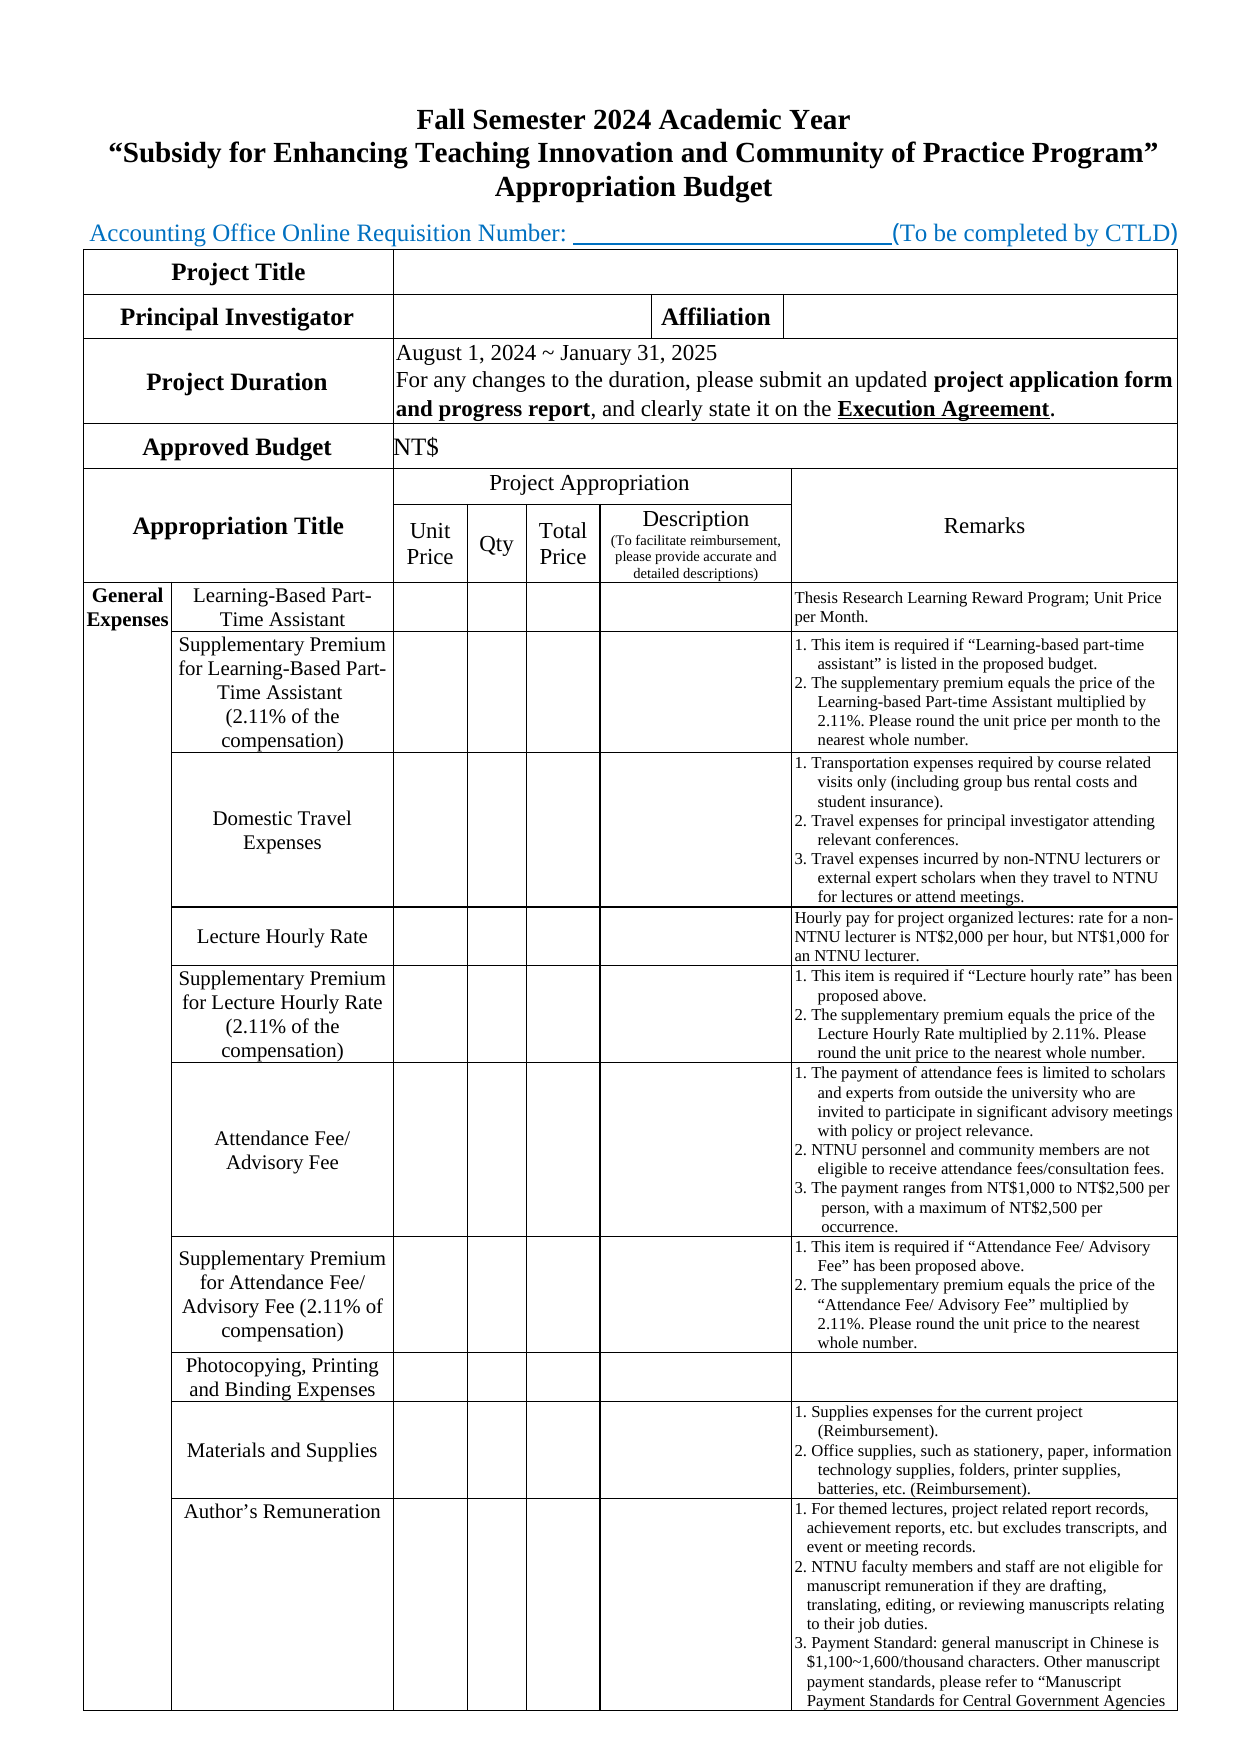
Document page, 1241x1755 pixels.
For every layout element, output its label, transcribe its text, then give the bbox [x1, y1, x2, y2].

table_cell [784, 295, 1177, 338]
table_cell [527, 966, 599, 1062]
table_cell Materials and Supplies [172, 1402, 393, 1498]
table_cell [527, 1237, 599, 1352]
table_cell [601, 1353, 791, 1401]
table_cell Unit Price [394, 505, 467, 582]
table_cell 1. Transportation expenses required by course related visits only (including group bus rental costs and student insurance). 2. Travel expenses for principal investigator attending relevant conferences. 3. Travel expenses incurred by non-NTNU lecturers or external expert scholars when they travel to NTNU for lectures or attend meetings. [792, 753, 1177, 906]
table_cell [601, 1063, 791, 1236]
table_cell Lecture Hourly Rate [172, 908, 393, 965]
table_cell Project Duration [84, 339, 393, 423]
table_cell [601, 632, 791, 752]
table_cell [394, 1063, 467, 1236]
table_cell [527, 1402, 599, 1498]
table_header [394, 250, 1177, 294]
table_cell [527, 1063, 599, 1236]
table_cell Approved Budget [84, 424, 393, 468]
table_cell Author’s Remuneration [172, 1499, 393, 1710]
table_cell Supplementary Premium for Lecture Hourly Rate (2.11% of the compensation) [172, 966, 393, 1062]
table_cell [527, 583, 599, 631]
table_cell [601, 908, 791, 965]
table_cell 1. Supplies expenses for the current project (Reimbursement). 2. Office supplies, such as stationery, paper, information technology supplies, folders, printer supplies, batteries, etc. (Reimbursement). [792, 1402, 1177, 1498]
table_cell [601, 1237, 791, 1352]
table_cell Domestic Travel Expenses [172, 753, 393, 906]
table_cell [792, 1353, 1177, 1401]
table_cell [394, 1499, 467, 1710]
table_cell [601, 1499, 791, 1710]
table_cell Learning-Based Part-Time Assistant [172, 583, 393, 631]
table_cell Description (To facilitate reimbursement, please provide accurate and detailed descriptions) [601, 505, 791, 582]
text Fall Semester 2024 Academic Year [80, 102, 1187, 135]
table_cell NT$ [394, 424, 1177, 468]
table_cell [468, 753, 526, 906]
table_cell [468, 908, 526, 965]
table_cell Attendance Fee/ Advisory Fee [172, 1063, 393, 1236]
table_cell Photocopying, Printing and Binding Expenses [172, 1353, 393, 1401]
table_cell [394, 1353, 467, 1401]
table_cell Total Price [527, 505, 599, 582]
table_cell Project Appropriation [394, 469, 791, 504]
table_cell [394, 908, 467, 965]
table_cell Principal Investigator [84, 295, 393, 338]
table_cell 1. For themed lectures, project related report records, achievement reports, etc. but excludes transcripts, and event or meeting records. 2. NTNU faculty members and staff are not eligible for manuscript remuneration if they are drafting, translating, editing, or reviewing manuscripts relating to their job duties. 3. Payment Standard: general manuscript in Chinese is $1,100~1,600/thousand characters. Other manuscript payment standards, please refer to “Manuscript Payment Standards for Central Government Agencies [792, 1499, 1177, 1710]
table_cell [468, 966, 526, 1062]
table_cell [468, 1237, 526, 1352]
table_cell Remarks [792, 469, 1177, 582]
table_cell [394, 1402, 467, 1498]
table_cell [601, 1402, 791, 1498]
table_cell [527, 908, 599, 965]
table_cell [468, 1402, 526, 1498]
table_cell [527, 632, 599, 752]
table_cell [394, 295, 651, 338]
table_cell [527, 753, 599, 906]
table_cell [468, 583, 526, 631]
table_cell [468, 1063, 526, 1236]
table_cell Appropriation Title [84, 469, 393, 582]
table_cell [468, 632, 526, 752]
table_cell [527, 1353, 599, 1401]
table_cell [601, 753, 791, 906]
table_cell 1. This item is required if “Lecture hourly rate” has been proposed above. 2. The supplementary premium equals the price of the Lecture Hourly Rate multiplied by 2.11%. Please round the unit price to the nearest whole number. [792, 966, 1177, 1062]
table_cell [468, 1353, 526, 1401]
table_cell [394, 966, 467, 1062]
table_cell Thesis Research Learning Reward Program; Unit Price per Month. [792, 583, 1177, 631]
table_cell August 1, 2024 ~ January 31, 2025 For any changes to the duration, please submit an updated project application form and progress report, and clearly state it on the Execution Agreement. [394, 339, 1177, 423]
table_cell 1. This item is required if “Learning-based part-time assistant” is listed in the proposed budget. 2. The supplementary premium equals the price of the Learning-based Part-time Assistant multiplied by 2.11%. Please round the unit price per month to the nearest whole number. [792, 632, 1177, 752]
table_cell [394, 1237, 467, 1352]
table_cell Supplementary Premium for Attendance Fee/ Advisory Fee (2.11% of compensation) [172, 1237, 393, 1352]
table_cell Affiliation [652, 295, 783, 338]
table_header Project Title [84, 250, 393, 294]
table_cell Qty [468, 505, 526, 582]
table_cell 1. The payment of attendance fees is limited to scholars and experts from outside the university who are invited to participate in significant advisory meetings with policy or project relevance. 2. NTNU personnel and community members are not eligible to receive attendance fees/consultation fees. 3. The payment ranges from NT$1,000 to NT$2,500 per person, with a maximum of NT$2,500 per occurrence. [792, 1063, 1177, 1236]
text “Subsidy for Enhancing Teaching Innovation and Community of Practice Program” Appropriation Budget [80, 135, 1187, 202]
table_cell Supplementary Premium for Learning-Based Part-Time Assistant (2.11% of the compensation) [172, 632, 393, 752]
table_cell [601, 966, 791, 1062]
table_cell [394, 583, 467, 631]
table_cell [468, 1499, 526, 1710]
table_cell [527, 1499, 599, 1710]
table_cell Hourly pay for project organized lectures: rate for a non-NTNU lecturer is NT$2,000 per hour, but NT$1,000 for an NTNU lecturer. [792, 908, 1177, 965]
table_cell General Expenses [84, 583, 171, 1710]
table_cell [394, 632, 467, 752]
text Accounting Office Online Requisition Number: (To be completed by CTLD) [80, 215, 1187, 249]
table_cell [601, 583, 791, 631]
table_cell [394, 753, 467, 906]
table_cell 1. This item is required if “Attendance Fee/ Advisory Fee” has been proposed above. 2. The supplementary premium equals the price of the “Attendance Fee/ Advisory Fee” multiplied by 2.11%. Please round the unit price to the nearest whole number. [792, 1237, 1177, 1352]
